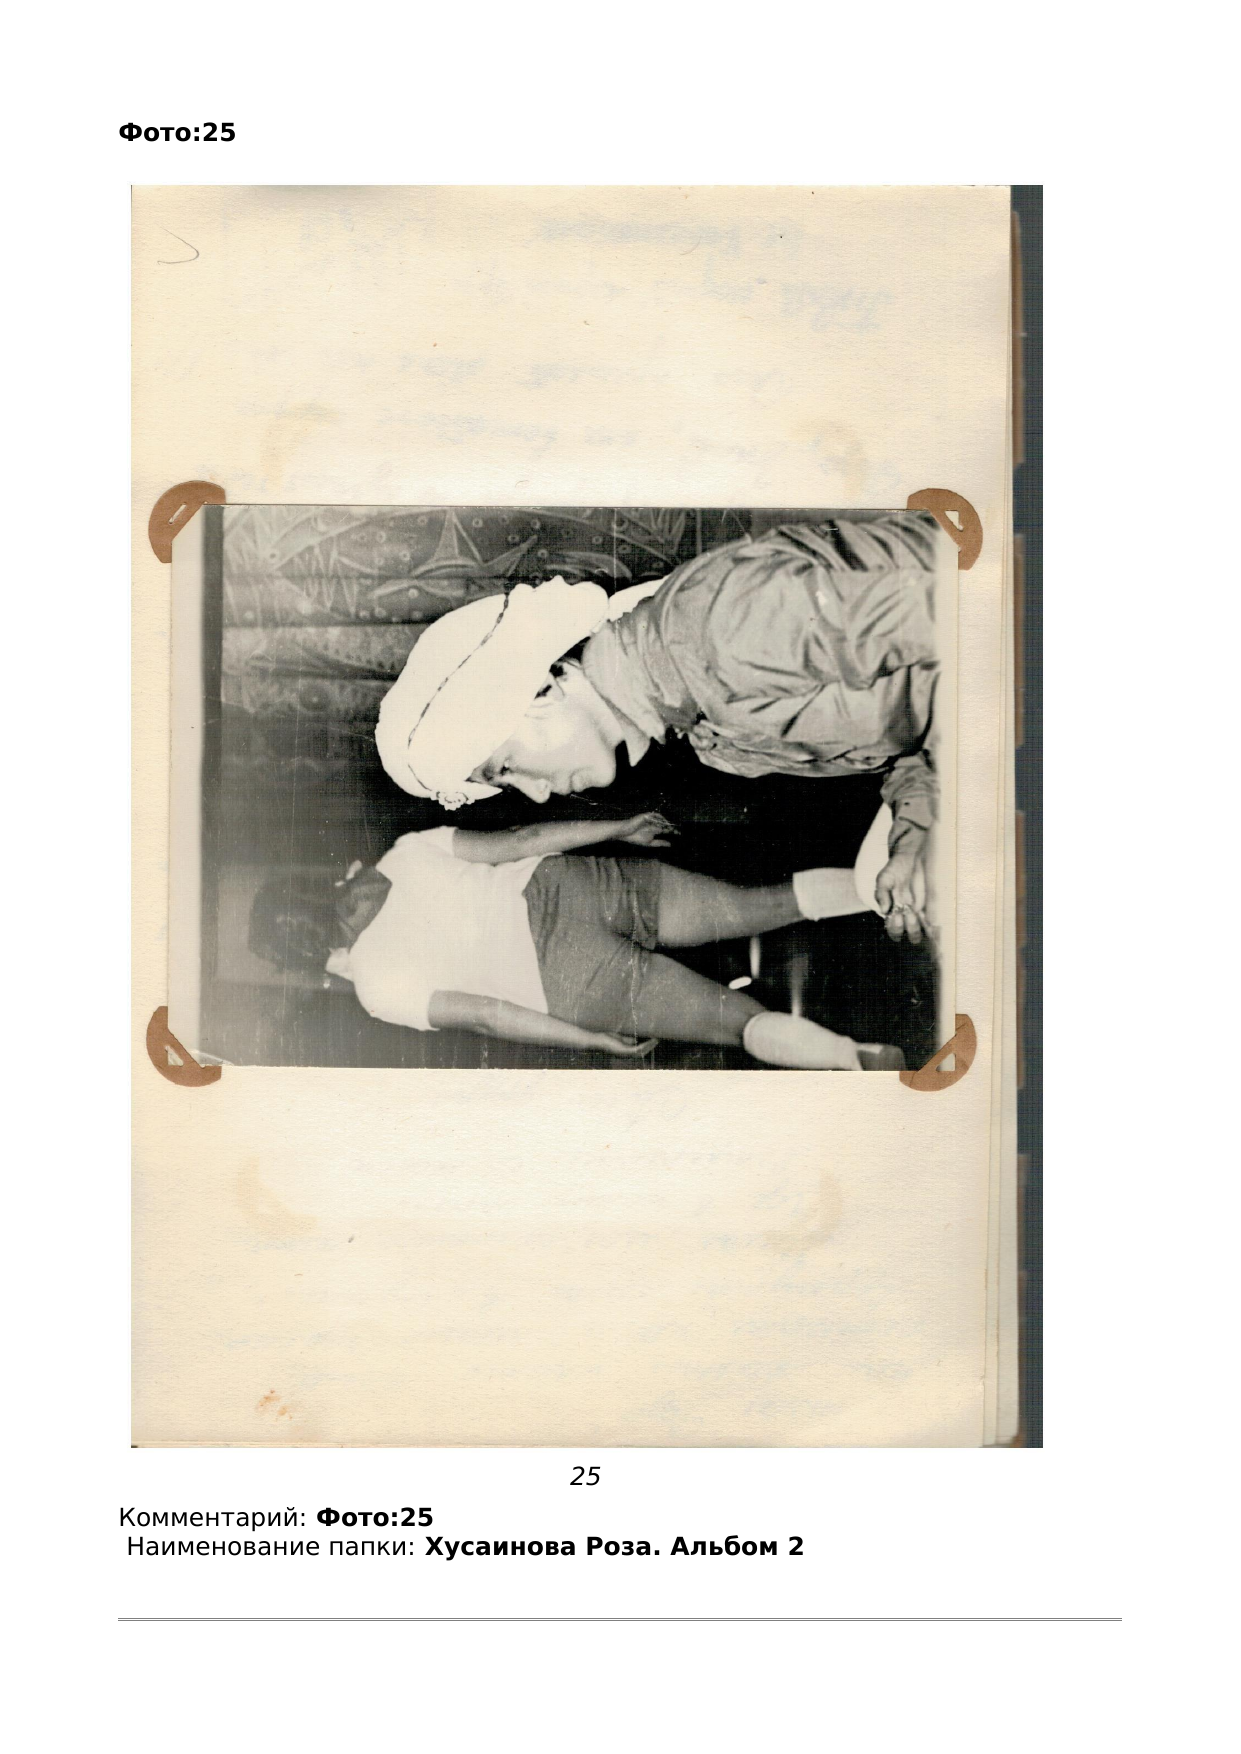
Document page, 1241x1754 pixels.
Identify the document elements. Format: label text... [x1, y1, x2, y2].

picture [118, 172, 1056, 1462]
text Комментарий: Фото:25 Наименование папки: Хусаинова Роза. Альбом 2 [118, 1503, 1122, 1591]
subtitle Фото:25 [118, 118, 1122, 147]
text 25 [118, 1462, 1056, 1491]
